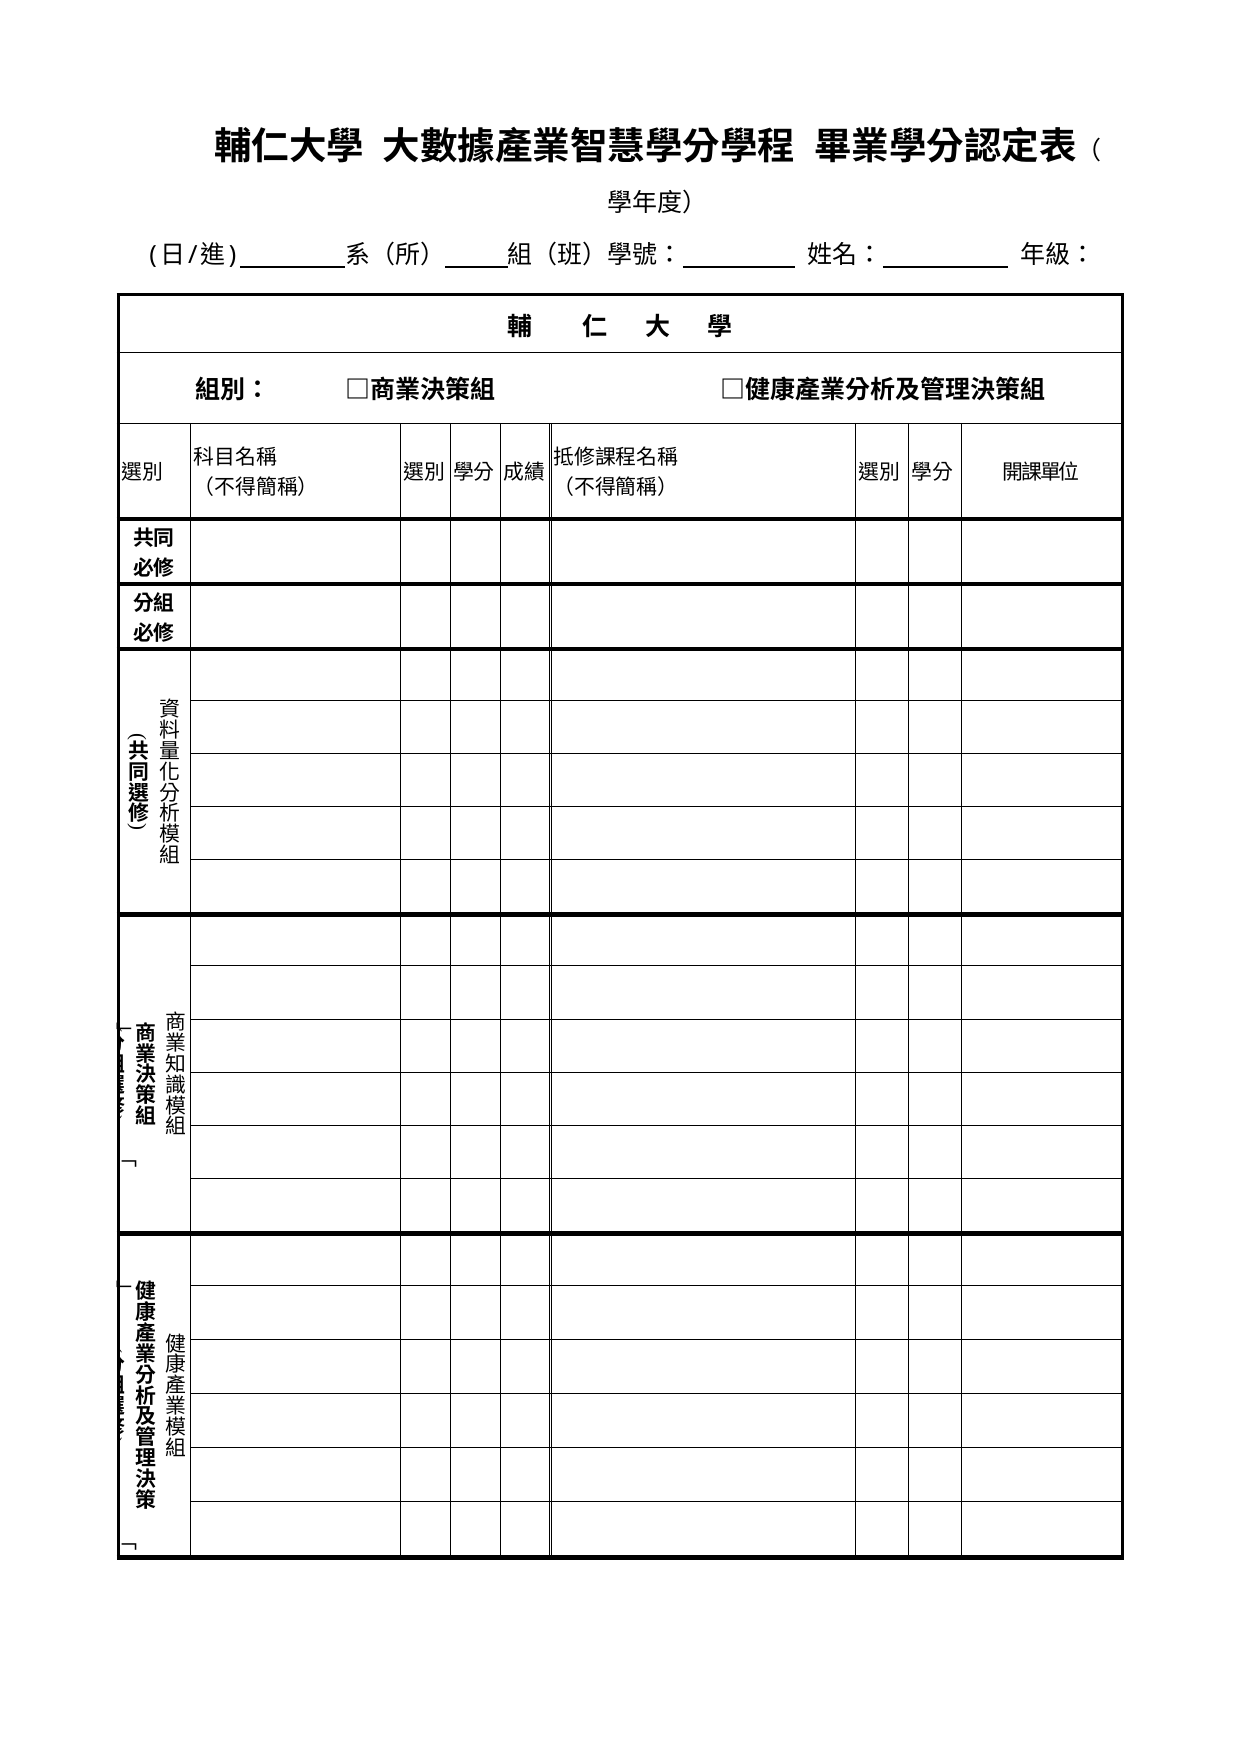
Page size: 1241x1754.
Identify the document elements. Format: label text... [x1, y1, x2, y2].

table_cell [401, 1394, 450, 1447]
table_cell [451, 1286, 500, 1339]
table_cell [191, 651, 400, 700]
table_cell 分組 必修 [120, 586, 190, 647]
table_cell [501, 966, 549, 1018]
table_cell [501, 651, 549, 700]
table_cell [501, 1286, 549, 1339]
table_cell [909, 1448, 961, 1501]
table_cell [191, 1236, 400, 1285]
table_cell [552, 754, 855, 806]
table_cell [856, 1236, 908, 1285]
table_cell [962, 586, 1121, 647]
table_cell [191, 1394, 400, 1447]
table_cell [909, 1502, 961, 1555]
table_cell [501, 1394, 549, 1447]
table_cell [451, 1073, 500, 1125]
table_cell [451, 521, 500, 582]
table_cell [191, 966, 400, 1018]
table_cell [962, 1394, 1121, 1447]
table_cell [191, 754, 400, 806]
table_cell [962, 966, 1121, 1018]
table_cell [909, 586, 961, 647]
table_cell [552, 1179, 855, 1231]
table_cell [962, 1286, 1121, 1339]
table_cell [401, 651, 450, 700]
table_cell [501, 917, 549, 965]
table_cell [401, 1179, 450, 1231]
table_cell 科目名稱 （不得簡稱） [191, 424, 400, 516]
table_cell 選別 [401, 424, 450, 516]
table_cell [552, 1394, 855, 1447]
table_cell [552, 1502, 855, 1555]
table_cell [552, 1126, 855, 1178]
table_cell [552, 917, 855, 965]
table_cell [909, 966, 961, 1018]
table_cell [552, 1448, 855, 1501]
table_cell [552, 966, 855, 1018]
table_cell [856, 860, 908, 912]
table_cell 選別 [856, 424, 908, 516]
table_cell [451, 1448, 500, 1501]
table_cell 學分 [451, 424, 500, 516]
table_cell [856, 917, 908, 965]
table_cell [401, 860, 450, 912]
table_cell [501, 754, 549, 806]
table_cell [451, 1394, 500, 1447]
table_cell [962, 521, 1121, 582]
table_cell [191, 917, 400, 965]
table_cell [401, 1236, 450, 1285]
table_cell [501, 1073, 549, 1125]
table_cell [856, 651, 908, 700]
table_cell [451, 860, 500, 912]
table_cell [856, 1394, 908, 1447]
table_cell [909, 860, 961, 912]
table_cell [191, 1448, 400, 1501]
table_cell [856, 1502, 908, 1555]
table_cell [191, 1020, 400, 1072]
table_cell [191, 1340, 400, 1393]
table_cell [552, 521, 855, 582]
table_cell 抵修課程名稱 （不得簡稱） [552, 424, 855, 516]
table_cell [962, 754, 1121, 806]
table_cell [451, 807, 500, 859]
table_cell [909, 754, 961, 806]
table_cell [191, 1073, 400, 1125]
table_cell [909, 1236, 961, 1285]
table_cell [191, 701, 400, 753]
table_cell [909, 1179, 961, 1231]
text (日/進) 系（所） 組（班）學號： 姓名： 年級： [118, 222, 1122, 274]
table_cell [191, 1502, 400, 1555]
table_cell [552, 1073, 855, 1125]
table_cell [451, 1020, 500, 1072]
table_cell [501, 807, 549, 859]
table_cell [552, 701, 855, 753]
table_cell [856, 754, 908, 806]
table_cell [909, 1020, 961, 1072]
table_cell [962, 651, 1121, 700]
table_cell [451, 1502, 500, 1555]
table_cell [909, 701, 961, 753]
table_cell [501, 1020, 549, 1072]
table_cell [856, 1448, 908, 1501]
table_cell [962, 860, 1121, 912]
table_cell [552, 586, 855, 647]
table_cell [962, 1448, 1121, 1501]
table_cell [191, 1126, 400, 1178]
table_cell [909, 1286, 961, 1339]
table_cell [909, 1126, 961, 1178]
table_cell [401, 1126, 450, 1178]
table_cell [552, 1020, 855, 1072]
table_cell [191, 521, 400, 582]
table_cell [856, 521, 908, 582]
table_cell 資料量化分析模組 (共同選修) [120, 651, 190, 912]
table_cell [451, 917, 500, 965]
table_cell [401, 1448, 450, 1501]
table_cell [401, 966, 450, 1018]
table_cell [856, 1020, 908, 1072]
table_cell [191, 1286, 400, 1339]
table_cell [909, 651, 961, 700]
table_cell [552, 1286, 855, 1339]
table_cell [451, 701, 500, 753]
table_cell [451, 1236, 500, 1285]
table_cell [401, 1340, 450, 1393]
table_cell [191, 1179, 400, 1231]
table_cell [552, 807, 855, 859]
table_cell [401, 1073, 450, 1125]
table_cell [552, 651, 855, 700]
table_cell [501, 586, 549, 647]
table_cell [962, 1179, 1121, 1231]
table_cell [401, 1286, 450, 1339]
table_cell [501, 1340, 549, 1393]
table_cell 健康產業模組 「健康產業分析及管理決策」 (分組選修) [120, 1236, 190, 1555]
table_cell [451, 651, 500, 700]
table_cell [962, 1340, 1121, 1393]
table_cell [501, 1236, 549, 1285]
table_cell [501, 1126, 549, 1178]
table_cell [451, 1126, 500, 1178]
table_cell [856, 1126, 908, 1178]
table_cell 開課單位 [962, 424, 1121, 516]
table_cell [401, 1020, 450, 1072]
table_cell [856, 1286, 908, 1339]
table_cell [451, 966, 500, 1018]
table_cell [962, 701, 1121, 753]
table_cell [962, 1236, 1121, 1285]
table_cell [401, 1502, 450, 1555]
table_cell [401, 807, 450, 859]
table_cell 組別： □商業決策組 □健康產業分析及管理決策組 [120, 353, 1121, 423]
table_cell [552, 860, 855, 912]
table_cell 成績 [501, 424, 549, 516]
table_cell [856, 701, 908, 753]
table_cell [451, 1340, 500, 1393]
table_cell [909, 1073, 961, 1125]
table_cell [401, 521, 450, 582]
table_cell 共同 必修 [120, 521, 190, 582]
table_cell [962, 1020, 1121, 1072]
table_cell [191, 807, 400, 859]
table_cell [401, 754, 450, 806]
table_cell [501, 1448, 549, 1501]
table_cell [401, 917, 450, 965]
table_cell [909, 1340, 961, 1393]
table_cell [451, 754, 500, 806]
table_cell [552, 1340, 855, 1393]
table_cell [191, 586, 400, 647]
table_cell [856, 1179, 908, 1231]
table_cell [501, 860, 549, 912]
table_cell [962, 917, 1121, 965]
table_cell [401, 701, 450, 753]
table_cell [962, 1502, 1121, 1555]
list 輔仁大學 大數據產業智慧學分學程 畢業學分認定表（ 學年度） [118, 118, 1122, 222]
table_cell [501, 521, 549, 582]
table_cell [856, 1340, 908, 1393]
table_cell [856, 586, 908, 647]
table_cell [856, 1073, 908, 1125]
table_cell [191, 860, 400, 912]
table_cell [501, 701, 549, 753]
table_cell [451, 586, 500, 647]
table_cell [909, 917, 961, 965]
table_header 輔 仁 大 學 [120, 296, 1121, 352]
table_cell [451, 1179, 500, 1231]
table_cell [501, 1179, 549, 1231]
table_cell [909, 807, 961, 859]
table_cell [909, 1394, 961, 1447]
table_cell [401, 586, 450, 647]
table_cell [552, 1236, 855, 1285]
table_cell [962, 807, 1121, 859]
table_cell [909, 521, 961, 582]
table_cell [962, 1126, 1121, 1178]
table_cell [856, 807, 908, 859]
table_cell 選別 [120, 424, 190, 516]
table_cell [962, 1073, 1121, 1125]
table_cell 商業知識模組 「商業決策組」 (分組選修) [120, 917, 190, 1231]
table_cell [501, 1502, 549, 1555]
table_cell 學分 [909, 424, 961, 516]
table_cell [856, 966, 908, 1018]
